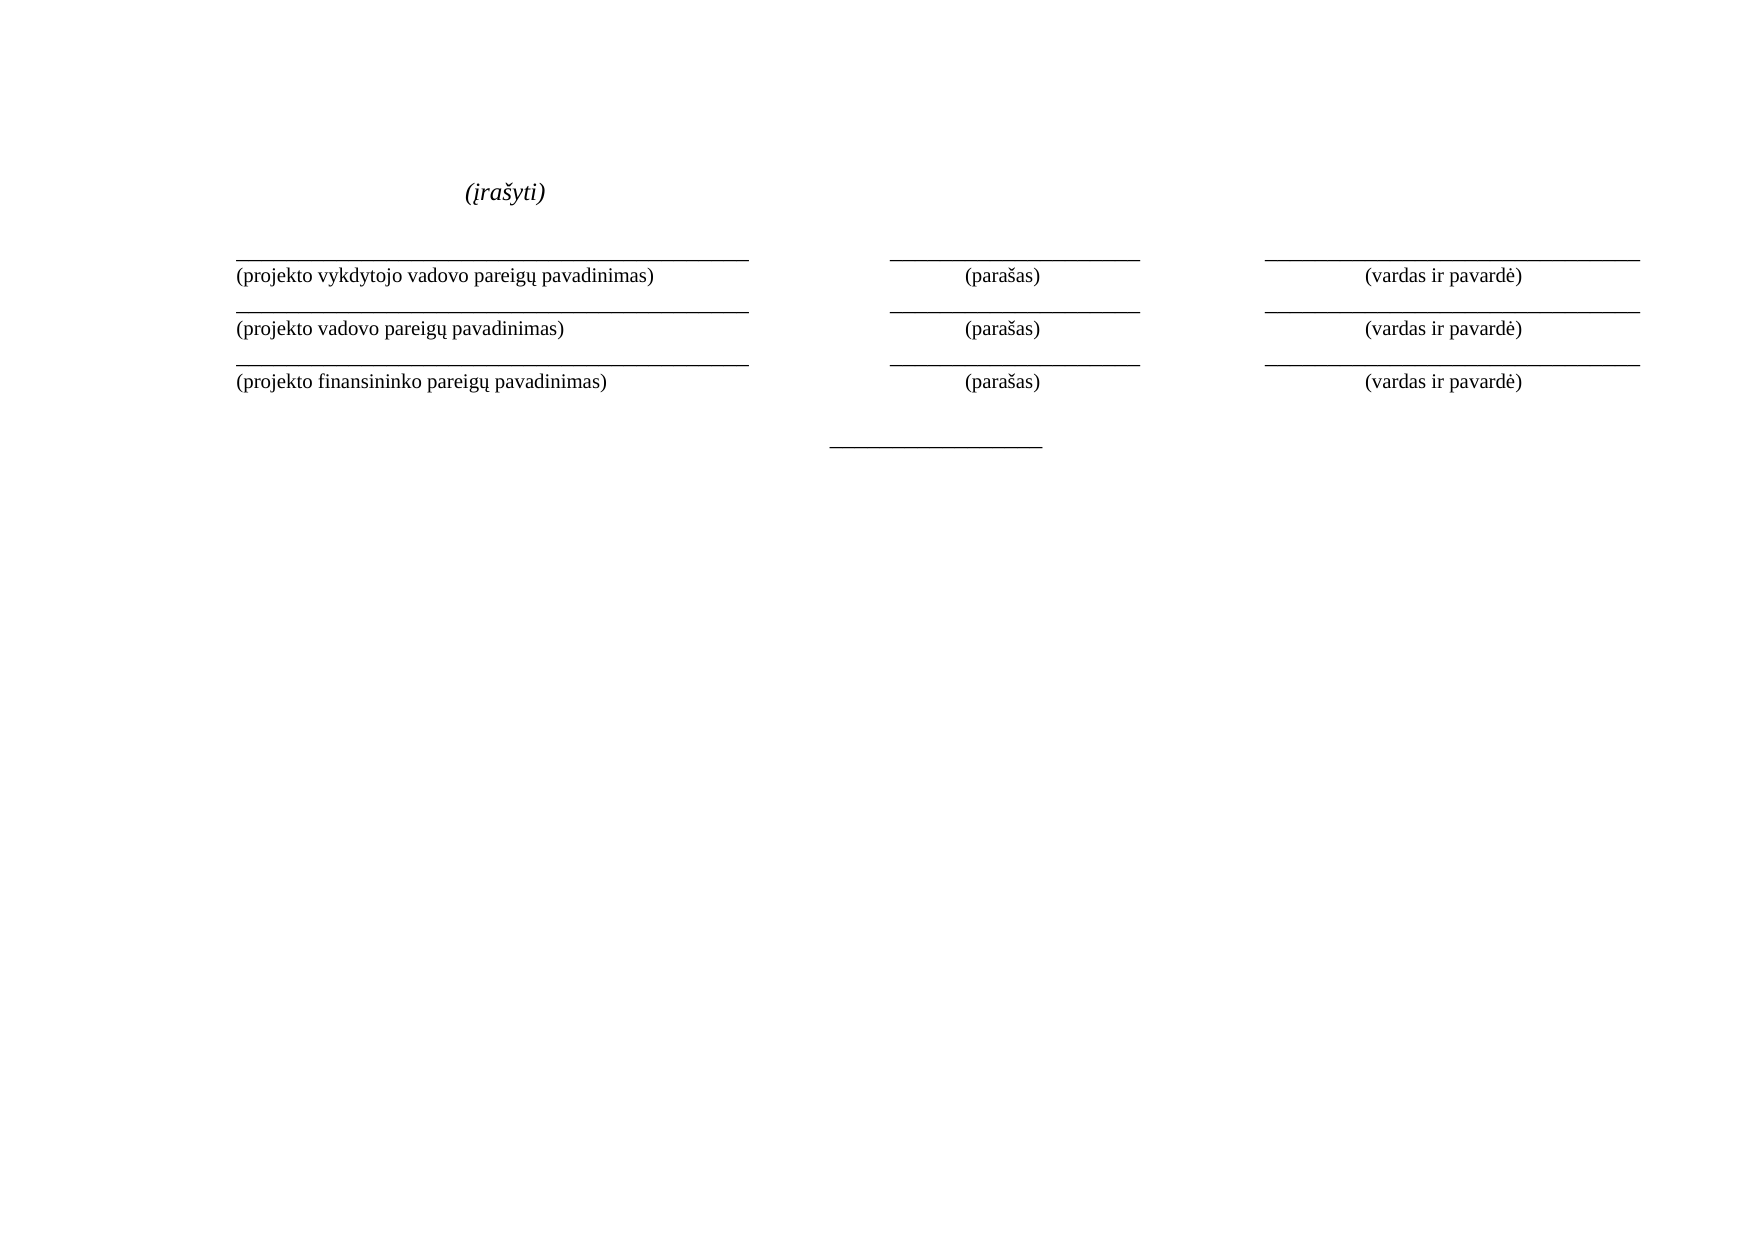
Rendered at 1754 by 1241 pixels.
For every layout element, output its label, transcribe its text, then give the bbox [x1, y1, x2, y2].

text _________________________________________ ____________________ ______________________________ [177, 287, 1694, 316]
text _________________ [177, 422, 1694, 451]
text (projekto finansininko pareigų pavadinimas) (parašas) (vardas ir pavardė) [177, 369, 1694, 393]
text (projekto vadovo pareigų pavadinimas) (parašas) (vardas ir pavardė) [177, 316, 1694, 340]
text _________________________________________ ____________________ ______________________________ [177, 235, 1694, 263]
text _________________________________________ ____________________ ______________________________ [177, 340, 1694, 369]
text (projekto vykdytojo vadovo pareigų pavadinimas) (parašas) (vardas ir pavardė) [177, 263, 1694, 287]
text (įrašyti) [177, 177, 1694, 206]
